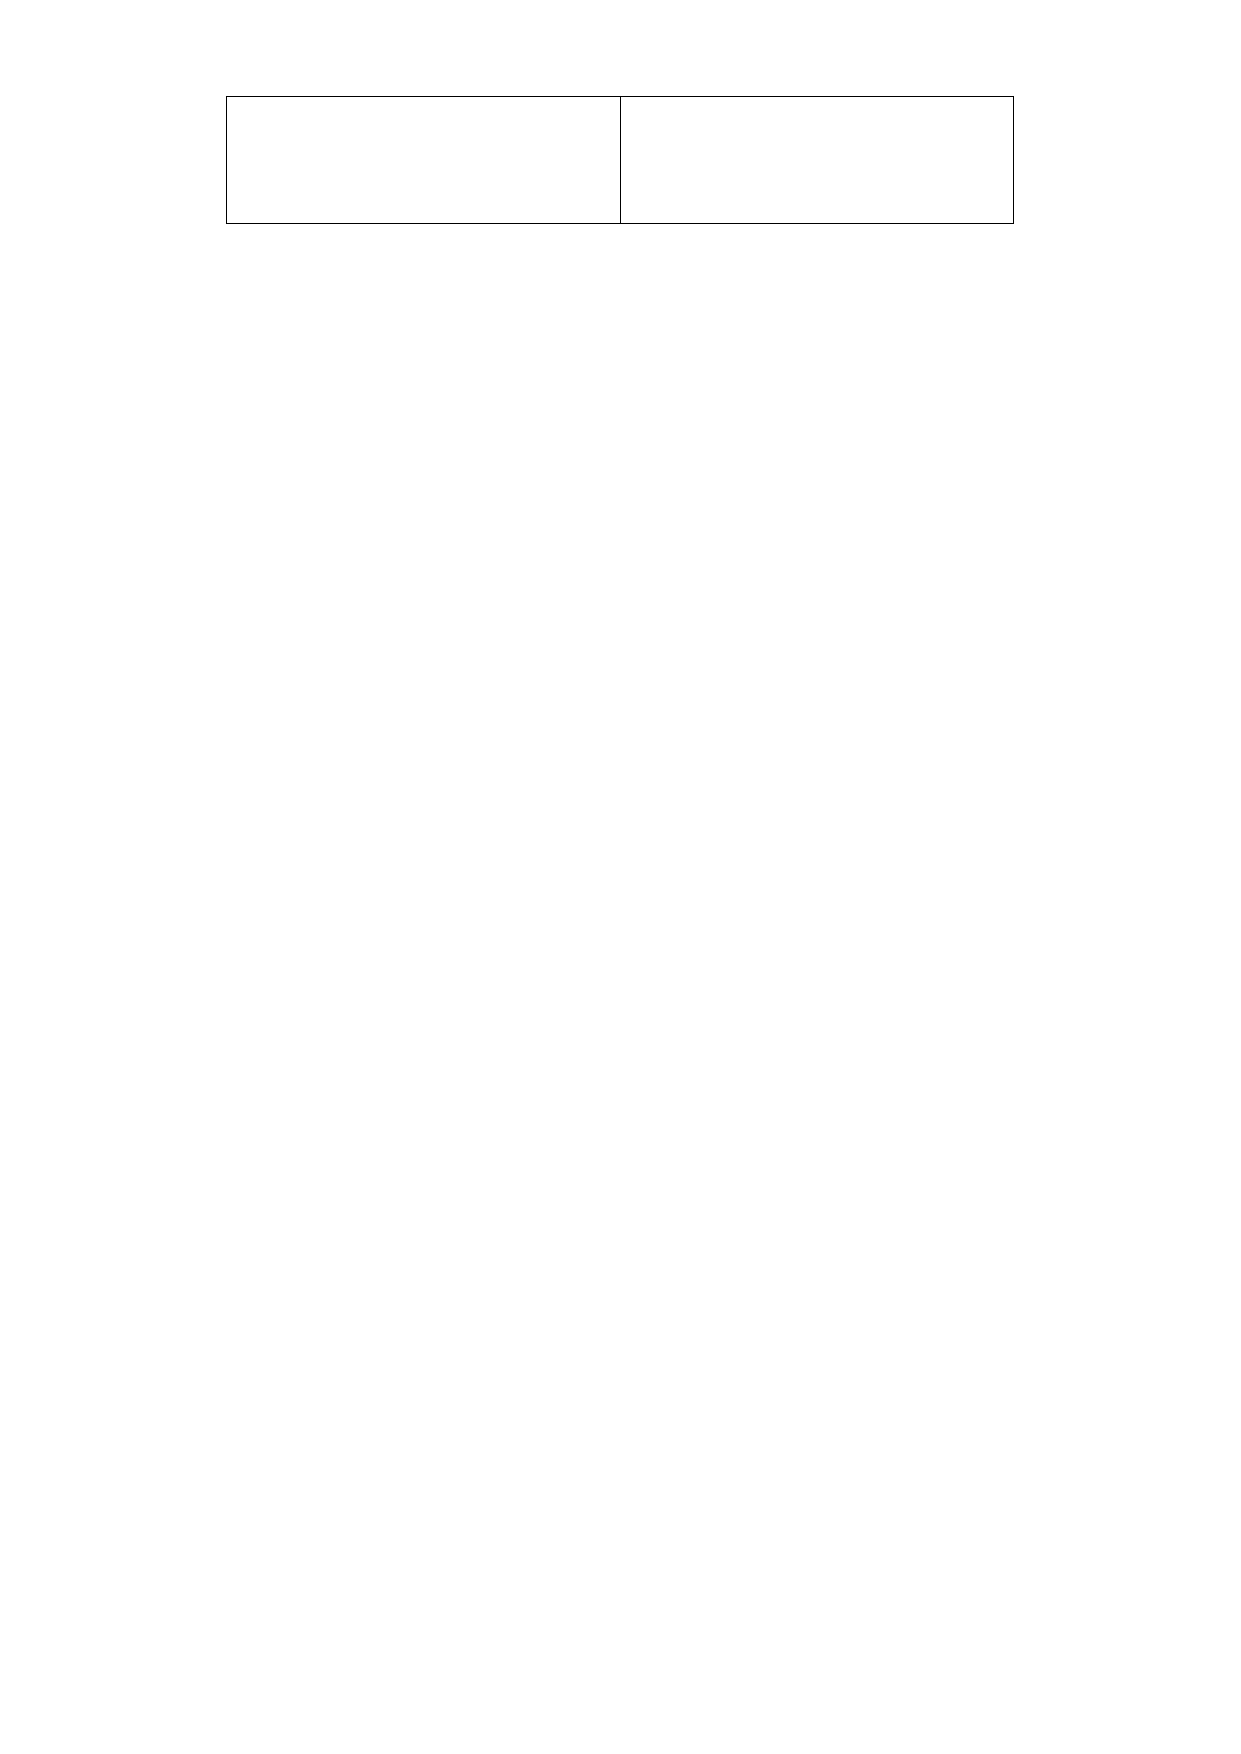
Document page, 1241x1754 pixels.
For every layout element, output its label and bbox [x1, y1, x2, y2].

table_cell [227, 97, 620, 222]
table_cell [621, 97, 1013, 222]
